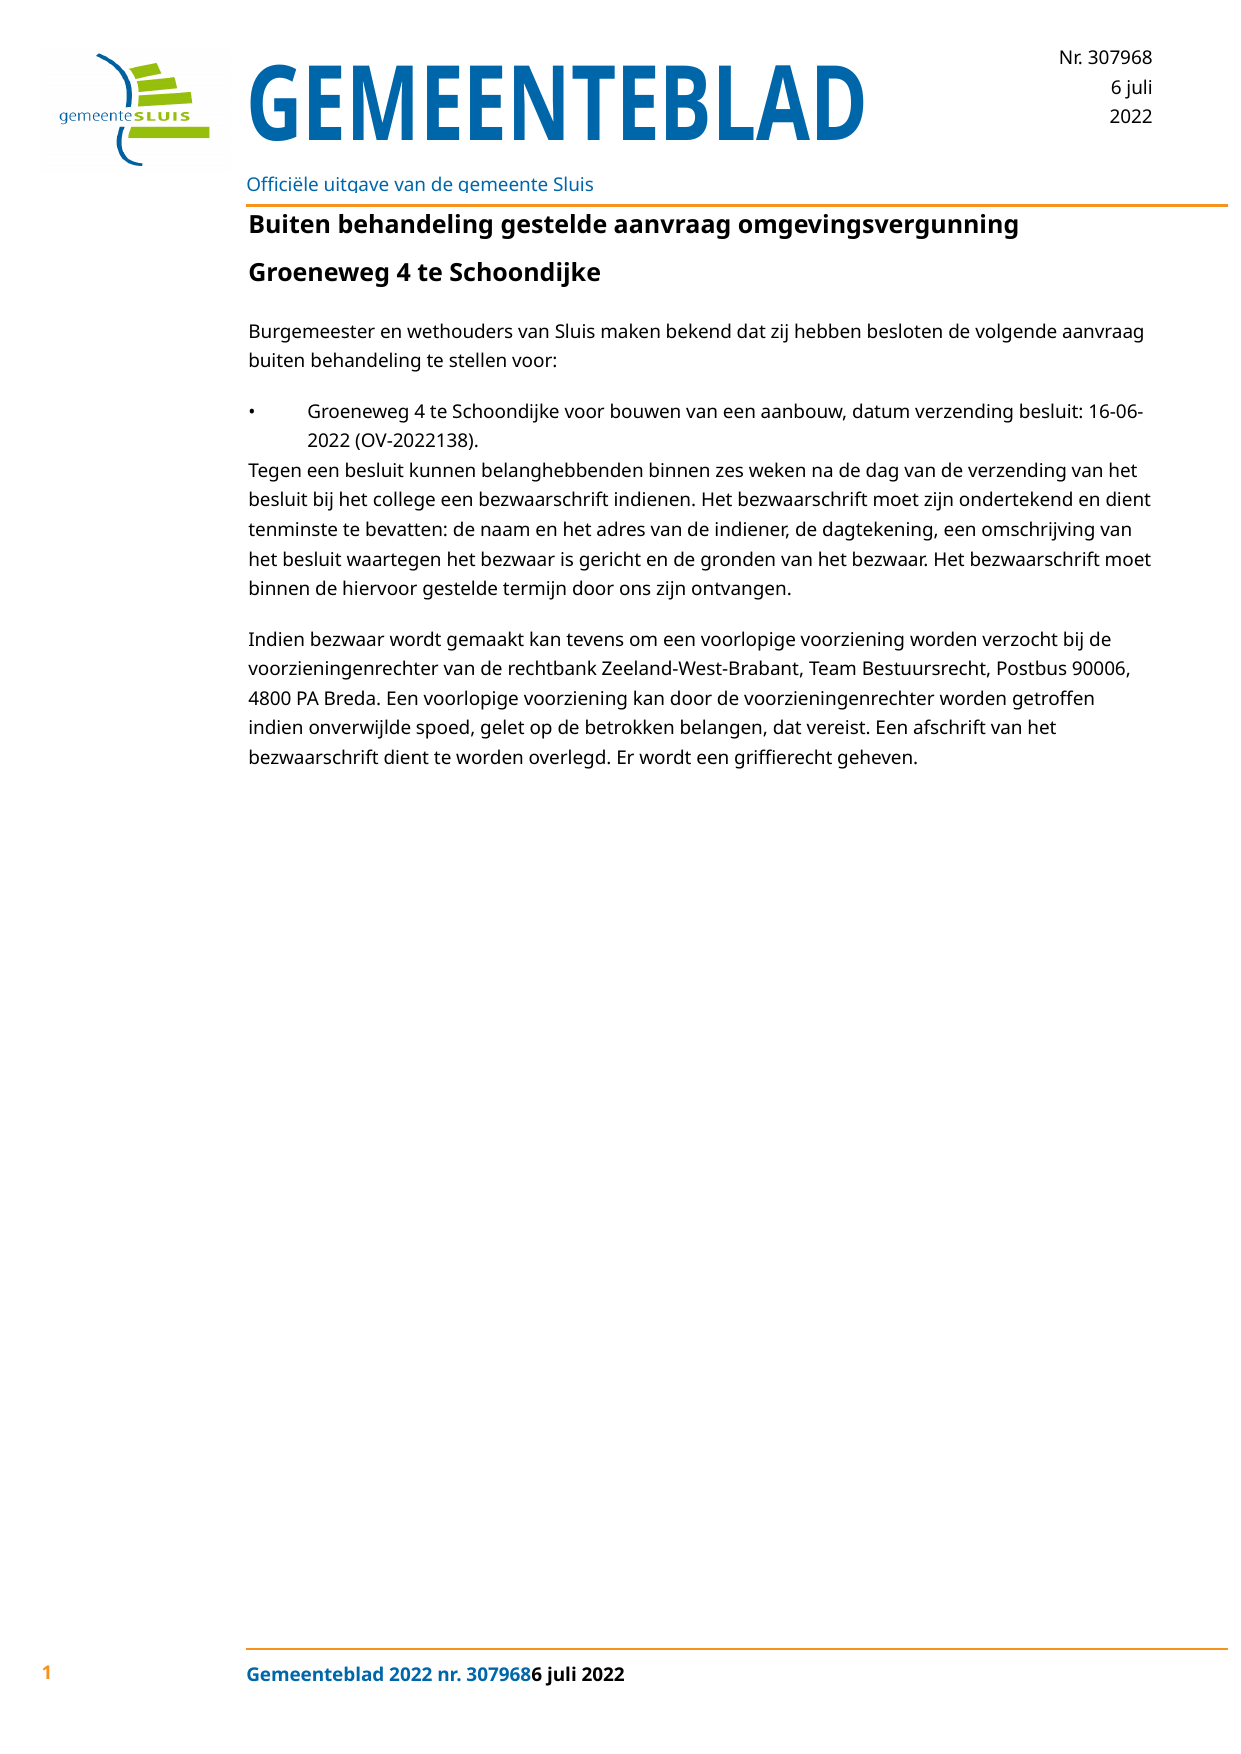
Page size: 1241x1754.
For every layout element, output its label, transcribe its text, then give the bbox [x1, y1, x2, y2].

text Burgemeester en wethouders van Sluis maken bekend dat zij hebben besloten de volgende aanvraag buiten behandeling te stellen voor: [248, 318, 1152, 373]
list Groeneweg 4 te Schoondijke voor bouwen van een aanbouw, datum verzending besluit: 16-06-2022 (OV-2022138). [248, 398, 1152, 453]
text Indien bezwaar wordt gemaakt kan tevens om een voorlopige voorziening worden verzocht bij de voorzieningenrechter van de rechtbank Zeeland-West-Brabant, Team Bestuursrecht, Postbus 90006, 4800 PA Breda. Een voorlopige voorziening kan door de voorzieningenrechter worden getroffen indien onverwijlde spoed, gelet op de betrokken belangen, dat vereist. Een afschrift van het bezwaarschrift dient te worden overlegd. Er wordt een griffierecht geheven. [248, 626, 1152, 770]
text Tegen een besluit kunnen belanghebbenden binnen zes weken na de dag van de verzending van het besluit bij het college een bezwaarschrift indienen. Het bezwaarschrift moet zijn ondertekend en dient tenminste te bevatten: de naam en het adres van de indiener, de dagtekening, een omschrijving van het besluit waartegen het bezwaar is gericht en de gronden van het bezwaar. Het bezwaarschrift moet binnen de hiervoor gestelde termijn door ons zijn ontvangen. [248, 457, 1152, 601]
picture [41, 47, 231, 172]
text Buiten behandeling gestelde aanvraag omgevingsvergunning Groeneweg 4 te Schoondijke [248, 207, 1152, 288]
